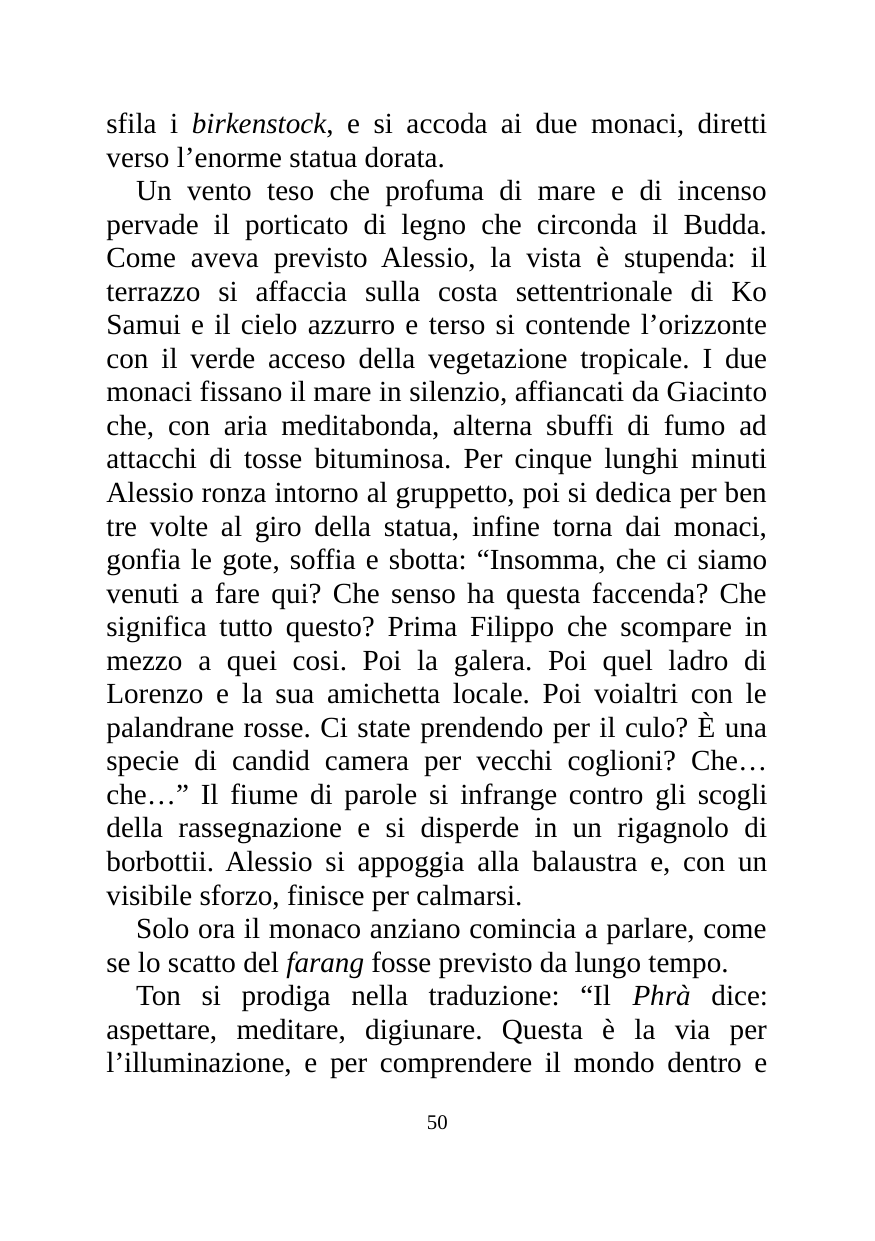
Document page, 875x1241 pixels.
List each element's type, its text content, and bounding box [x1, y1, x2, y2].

text sfila i birkenstock, e si accoda ai due monaci, diretti verso l’enorme statua dorata. [106, 106, 768, 173]
text Un vento teso che profuma di mare e di incenso pervade il porticato di legno che circonda il Budda. Come aveva previsto Alessio, la vista è stupenda: il terrazzo si affaccia sulla costa settentrionale di Ko Samui e il cielo azzurro e terso si contende l’orizzonte con il verde acceso della vegetazione tropicale. I due monaci fissano il mare in silenzio, affiancati da Giacinto che, con aria meditabonda, alterna sbuffi di fumo ad attacchi di tosse bituminosa. Per cinque lunghi minuti Alessio ronza intorno al gruppetto, poi si dedica per ben tre volte al giro della statua, infine torna dai monaci, gonfia le gote, soffia e sbotta: “Insomma, che ci siamo venuti a fare qui? Che senso ha questa faccenda? Che significa tutto questo? Prima Filippo che scompare in mezzo a quei cosi. Poi la galera. Poi quel ladro di Lorenzo e la sua amichetta locale. Poi voialtri con le palandrane rosse. Ci state prendendo per il culo? È una specie di candid camera per vecchi coglioni? Che… che…” Il fiume di parole si infrange contro gli scogli della rassegnazione e si disperde in un rigagnolo di borbottii. Alessio si appoggia alla balaustra e, con un visibile sforzo, finisce per calmarsi. [106, 173, 768, 911]
text Solo ora il monaco anziano comincia a parlare, come se lo scatto del farang fosse previsto da lungo tempo. [106, 911, 768, 978]
text Ton si prodiga nella traduzione: “Il Phrà dice: aspettare, meditare, digiunare. Questa è la via per l’illuminazione, e per comprendere il mondo dentro e [106, 978, 768, 1079]
